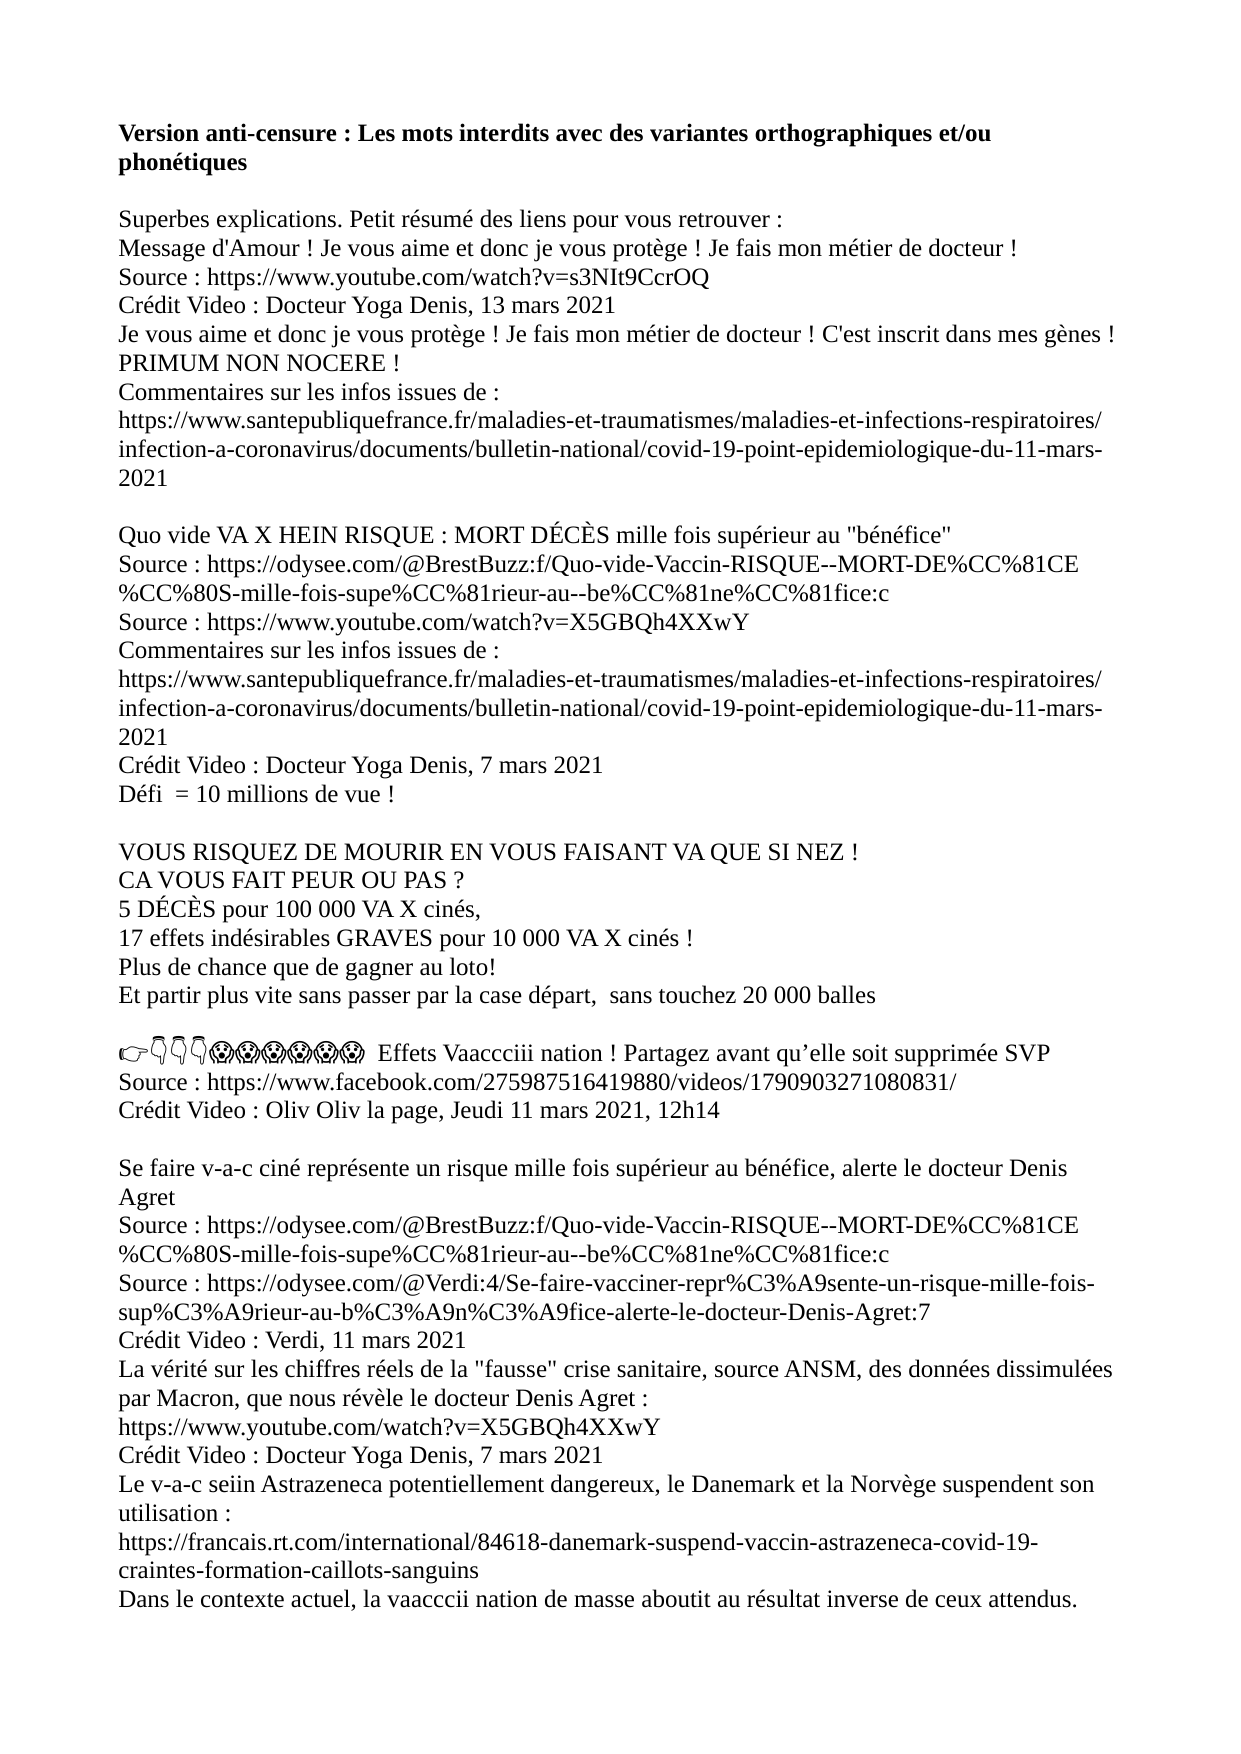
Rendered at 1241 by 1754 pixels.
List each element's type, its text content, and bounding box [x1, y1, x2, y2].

text Message d'Amour ! Je vous aime et donc je vous protège ! Je fais mon métier de docteur ! [118, 233, 1122, 262]
text Crédit Video : Oliv Oliv la page, Jeudi 11 mars 2021, 12h14 [118, 1096, 1122, 1124]
text CA VOUS FAIT PEUR OU PAS ? [118, 866, 1122, 894]
text Je vous aime et donc je vous protège ! Je fais mon métier de docteur ! C'est inscrit dans mes gènes ! PRIMUM NON NOCERE ! [118, 319, 1122, 377]
text Source : https://www.facebook.com/275987516419880/videos/1790903271080831/ [118, 1067, 1122, 1096]
text Commentaires sur les infos issues de : [118, 377, 1122, 406]
text Source : https://odysee.com/@BrestBuzz:f/Quo-vide-Vaccin-RISQUE--MORT-DE%CC%81CE%CC%80S-mille-fois-supe%CC%81rieur-au--be%CC%81ne%CC%81fice:c [118, 1211, 1122, 1268]
text https://www.santepubliquefrance.fr/maladies-et-traumatismes/maladies-et-infections-respiratoires/infection-a-coronavirus/documents/bulletin-national/covid-19-point-epidemiologique-du-11-mars-2021 [118, 406, 1122, 492]
text Crédit Video : Docteur Yoga Denis, 7 mars 2021 [118, 751, 1122, 779]
text Source : https://odysee.com/@BrestBuzz:f/Quo-vide-Vaccin-RISQUE--MORT-DE%CC%81CE%CC%80S-mille-fois-supe%CC%81rieur-au--be%CC%81ne%CC%81fice:c [118, 549, 1122, 607]
text Le v-a-c seiin Astrazeneca potentiellement dangereux, le Danemark et la Norvège suspendent son utilisation : [118, 1469, 1122, 1527]
text Version anti-censure : Les mots interdits avec des variantes orthographiques et/ou phonétiques [118, 118, 1122, 176]
text Défi = 10 millions de vue ! [118, 779, 1122, 808]
text https://francais.rt.com/international/84618-danemark-suspend-vaccin-astrazeneca-covid-19-craintes-formation-caillots-sanguins [118, 1527, 1122, 1584]
text Plus de chance que de gagner au loto! [118, 952, 1122, 981]
text Crédit Video : Docteur Yoga Denis, 13 mars 2021 [118, 291, 1122, 319]
text Commentaires sur les infos issues de : [118, 636, 1122, 664]
text Source : https://www.youtube.com/watch?v=X5GBQh4XXwY [118, 607, 1122, 636]
text Crédit Video : Docteur Yoga Denis, 7 mars 2021 [118, 1441, 1122, 1469]
text Source : https://odysee.com/@Verdi:4/Se-faire-vacciner-repr%C3%A9sente-un-risque-mille-fois-sup%C3%A9rieur-au-b%C3%A9n%C3%A9fice-alerte-le-docteur-Denis-Agret:7 [118, 1268, 1122, 1326]
text Se faire v-a-c ciné représente un risque mille fois supérieur au bénéfice, alerte le docteur Denis Agret [118, 1153, 1122, 1211]
text VOUS RISQUEZ DE MOURIR EN VOUS FAISANT VA QUE SI NEZ ! [118, 837, 1122, 866]
text Superbes explications. Petit résumé des liens pour vous retrouver : [118, 204, 1122, 233]
text Crédit Video : Verdi, 11 mars 2021 [118, 1326, 1122, 1354]
text Dans le contexte actuel, la vaacccii nation de masse aboutit au résultat inverse de ceux attendus. [118, 1584, 1122, 1613]
text Et partir plus vite sans passer par la case départ, sans touchez 20 000 balles 🤣🤣🤣 [118, 981, 1122, 1009]
text https://www.youtube.com/watch?v=X5GBQh4XXwY [118, 1412, 1122, 1441]
text https://www.santepubliquefrance.fr/maladies-et-traumatismes/maladies-et-infections-respiratoires/infection-a-coronavirus/documents/bulletin-national/covid-19-point-epidemiologique-du-11-mars-2021 [118, 664, 1122, 751]
text Source : https://www.youtube.com/watch?v=s3NIt9CcrOQ [118, 262, 1122, 291]
text Quo vide VA X HEIN RISQUE : MORT DÉCÈS mille fois supérieur au "bénéfice" [118, 521, 1122, 549]
text La vérité sur les chiffres réels de la "fausse" crise sanitaire, source ANSM, des données dissimulées par Macron, que nous révèle le docteur Denis Agret : [118, 1354, 1122, 1412]
text 🔴👉👇👇👇😱😱😱😱😱😱 Effets Vaaccciii nation ! Partagez avant qu’elle soit supprimée SVP [118, 1038, 1122, 1067]
text 17 effets indésirables GRAVES pour 10 000 VA X cinés ! [118, 923, 1122, 952]
text 5 DÉCÈS pour 100 000 VA X cinés, [118, 894, 1122, 923]
